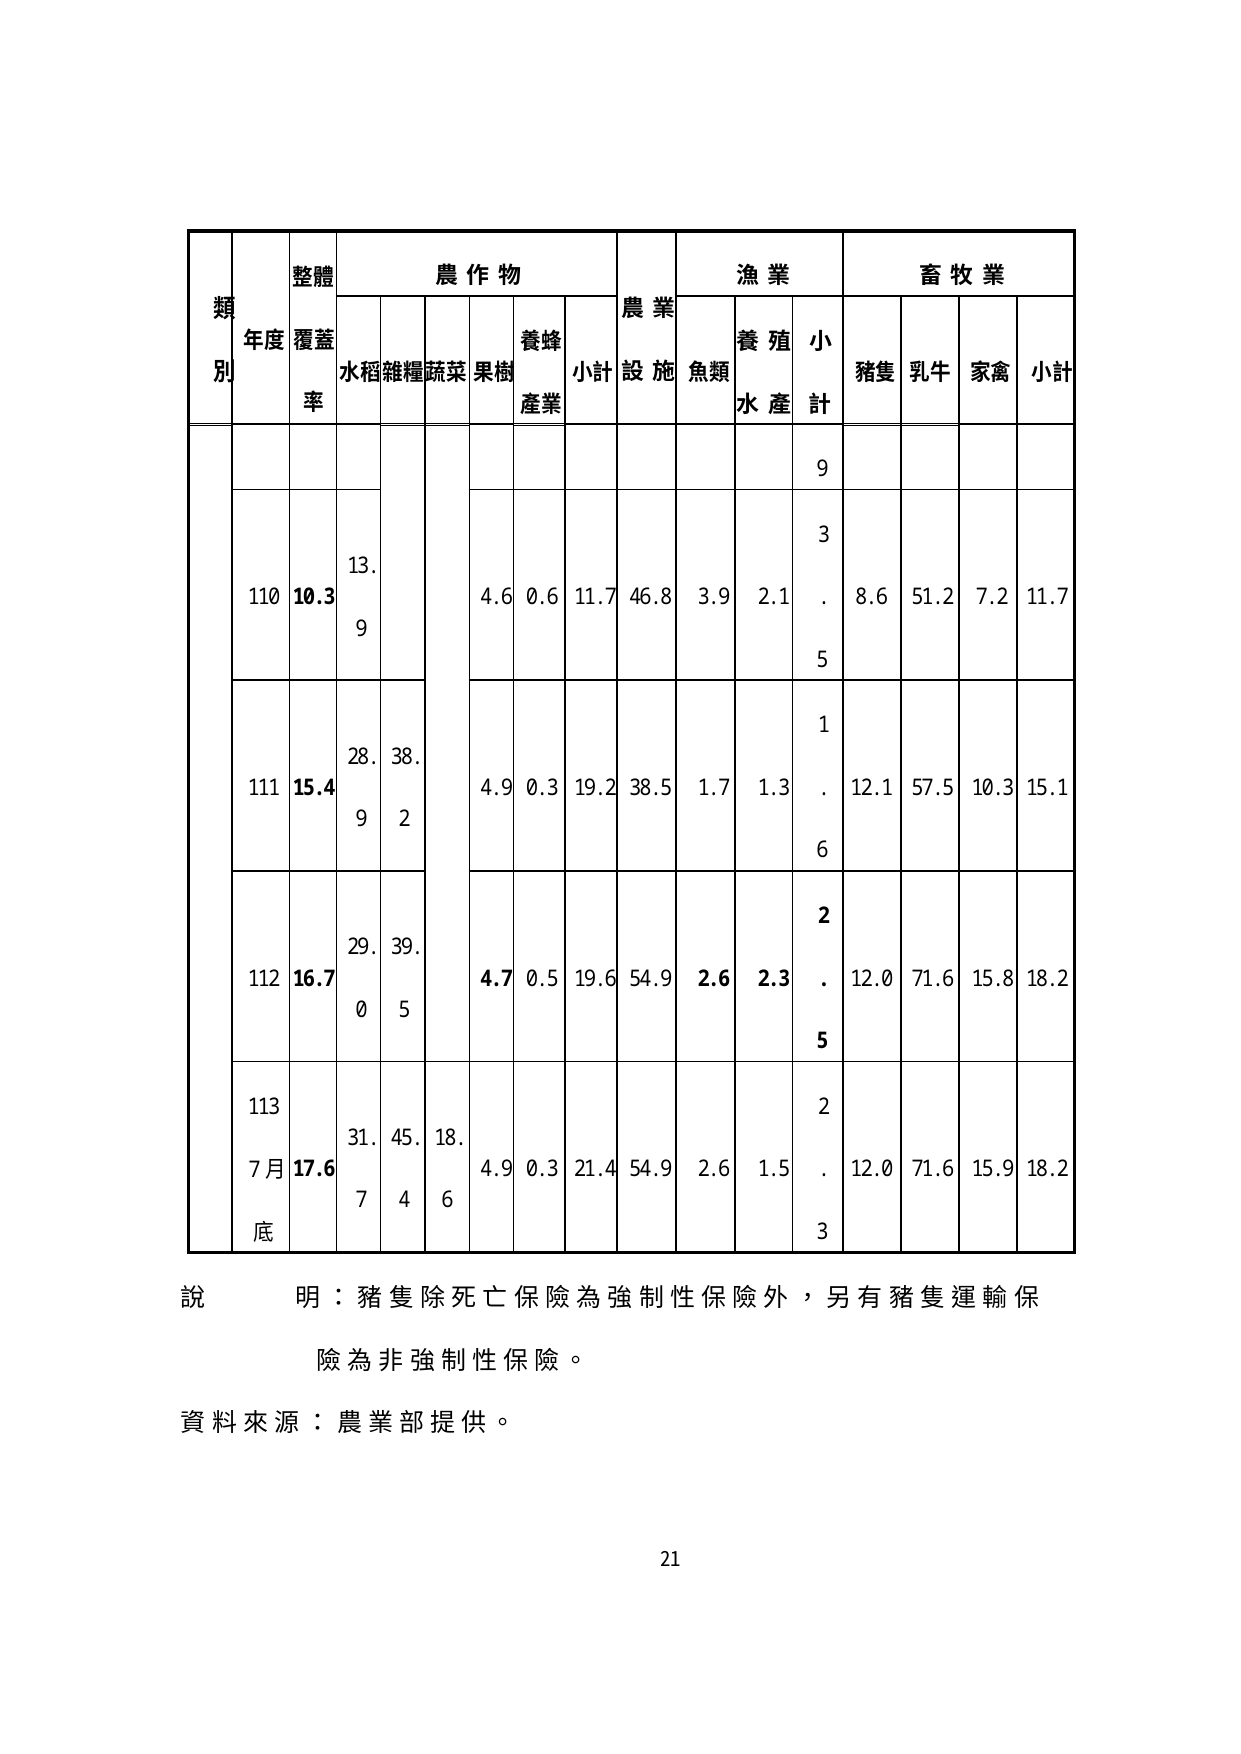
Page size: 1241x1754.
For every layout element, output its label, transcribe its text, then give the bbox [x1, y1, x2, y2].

table_cell 不含強制性保險 [190, 426, 231, 1251]
table_cell 111 [233, 681, 289, 870]
table_cell 0.3 [514, 681, 564, 870]
table_cell 38.2 [381, 681, 424, 870]
table_header 農業 設施 [618, 233, 675, 423]
table_cell 51.2 [902, 490, 958, 679]
table_cell 1.6 [793, 681, 842, 870]
table_cell 15.4 [290, 681, 336, 870]
table_cell - [844, 426, 900, 489]
table_cell 0.3 [514, 1062, 564, 1251]
table_cell 112 [233, 872, 289, 1061]
table_cell 3.5 [793, 490, 842, 679]
table_cell [566, 425, 616, 489]
table_cell 1.3 [736, 681, 792, 870]
table_cell 雜糧 [381, 297, 424, 423]
table_cell 1.7 [677, 681, 734, 870]
table_cell 魚類 [677, 297, 734, 423]
table_header 整體 覆蓋率 [290, 233, 336, 423]
text 資料來源：農業部提供。 [177, 1379, 1063, 1442]
table_cell [1018, 425, 1073, 489]
table_cell - [381, 426, 424, 679]
table_cell 2.5 [793, 872, 842, 1061]
table_cell 9 [793, 425, 842, 489]
table_cell 1.5 [736, 1062, 792, 1251]
table_cell 29.0 [337, 872, 380, 1061]
table_header 漁業 [677, 233, 842, 295]
table_cell [736, 425, 792, 489]
table_cell 小計 [566, 297, 616, 423]
table_cell 果樹 [470, 297, 513, 423]
table_cell 10.3 [290, 490, 336, 679]
table_cell 11.7 [566, 490, 616, 679]
table_cell 18.2 [1018, 1062, 1073, 1251]
table_cell 小計 [1018, 297, 1073, 423]
text 說 明：豬隻除死亡保險為強制性保險外，另有豬隻運輸保險為非強制性保險。 [177, 1254, 1063, 1379]
table_cell 2.3 [736, 872, 792, 1061]
table_cell 0.6 [514, 490, 564, 679]
table_cell 19.2 [566, 681, 616, 870]
table_cell 18.6 [426, 1062, 469, 1251]
table_cell [618, 425, 675, 489]
table_cell 4.6 [470, 490, 513, 679]
table_cell 小計 [793, 297, 842, 423]
table_cell 2.6 [677, 872, 734, 1061]
table_cell - [514, 426, 564, 489]
table_cell 乳牛 [902, 297, 958, 423]
table_cell 57.5 [902, 681, 958, 870]
table_cell 12.0 [844, 872, 900, 1061]
table_cell 31.7 [337, 1062, 380, 1251]
table_cell 10.3 [960, 681, 1016, 870]
table_cell [337, 425, 380, 489]
table_cell 0.5 [514, 872, 564, 1061]
table_cell 4.9 [470, 681, 513, 870]
table_cell 水稻 [337, 297, 380, 423]
table_cell [290, 425, 336, 489]
table_header 年度 [233, 233, 289, 423]
table_cell 12.1 [844, 681, 900, 870]
table_cell 2.1 [736, 490, 792, 679]
table_cell 15.1 [1018, 681, 1073, 870]
table_cell 7.2 [960, 490, 1016, 679]
table_header 類別 [190, 233, 231, 423]
table_cell 2.3 [793, 1062, 842, 1251]
table_cell 18.2 [1018, 872, 1073, 1061]
table_cell 15.9 [960, 1062, 1016, 1251]
table_cell - [902, 426, 958, 489]
table_cell 3.9 [677, 490, 734, 679]
table_cell 8.6 [844, 490, 900, 679]
table_cell 17.6 [290, 1062, 336, 1251]
table_cell [677, 425, 734, 489]
table_cell 38.5 [618, 681, 675, 870]
table_cell 豬隻 [844, 297, 900, 423]
table_cell 39.5 [381, 872, 424, 1061]
table_cell 16.7 [290, 872, 336, 1061]
table_cell 養蜂 產業 [514, 297, 564, 423]
table_cell 2.6 [677, 1062, 734, 1251]
table_cell 45.4 [381, 1062, 424, 1251]
table_cell 19.6 [566, 872, 616, 1061]
table_cell 46.8 [618, 490, 675, 679]
table_header 畜牧業 [844, 233, 1073, 295]
table_cell [470, 425, 513, 489]
table_cell 家禽 [960, 297, 1016, 423]
table_cell 12.0 [844, 1062, 900, 1251]
table_cell 110 [233, 490, 289, 679]
table_cell 13.9 [337, 490, 380, 679]
table_cell 養殖 水產 [736, 297, 792, 423]
table_cell 54.9 [618, 872, 675, 1061]
table_cell - [426, 426, 469, 1061]
table_cell 54.9 [618, 1062, 675, 1251]
table_cell 71.6 [902, 872, 958, 1061]
table_cell 71.6 [902, 1062, 958, 1251]
table_cell [233, 425, 289, 489]
table_cell 28.9 [337, 681, 380, 870]
table_header 農作物 [337, 233, 616, 295]
table_cell 113 7月底 [233, 1062, 289, 1251]
table_cell 15.8 [960, 872, 1016, 1061]
table_cell 4.9 [470, 1062, 513, 1251]
table_cell 21.4 [566, 1062, 616, 1251]
table_cell [960, 425, 1016, 489]
table_cell 蔬菜 [426, 297, 469, 423]
table_cell 蔬菜 [426, 368, 431, 379]
table_cell 4.7 [470, 872, 513, 1061]
table_cell 11.7 [1018, 490, 1073, 679]
